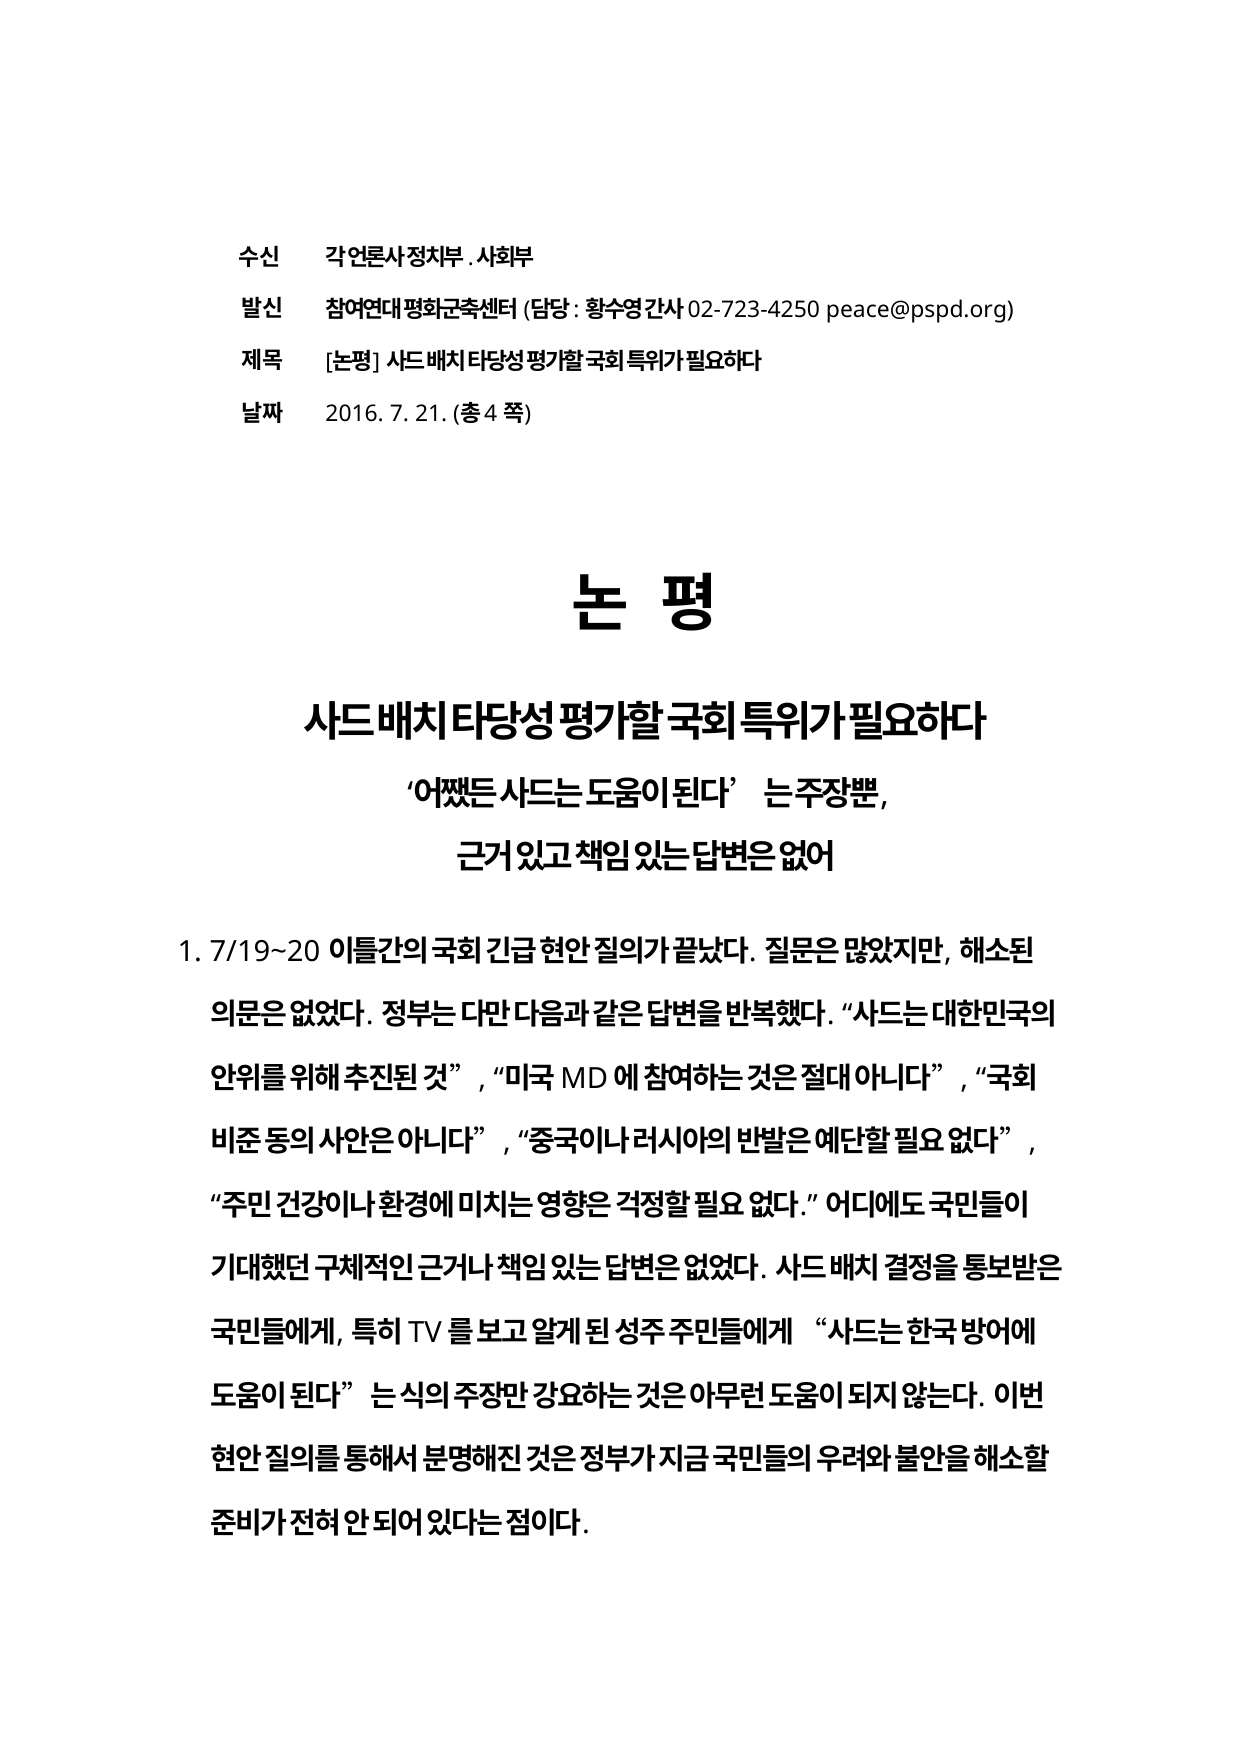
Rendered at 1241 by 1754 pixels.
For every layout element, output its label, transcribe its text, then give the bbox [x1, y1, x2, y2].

text 1. 7/19~20 이틀간의 국회 긴급 현안 질의가 끝났다. 질문은 많았지만, 해소된 의문은 없었다. 정부는 다만 다음과 같은 답변을 반복했다. “사드는 대한민국의 안위를 위해 추진된 것”, “미국 MD에 참여하는 것은 절대 아니다”, “국회 비준 동의 사안은 아니다”, “중국이나 러시아의 반발은 예단할 필요 없다”, “주민 건강이나 환경에 미치는 영향은 걱정할 필요 없다.” 어디에도 국민들이 기대했던 구체적인 근거나 책임 있는 답변은 없었다. 사드 배치 결정을 통보받은 국민들에게, 특히 TV를 보고 알게 된 성주 주민들에게 “사드는 한국 방어에 도움이 된다”는 식의 주장만 강요하는 것은 아무런 도움이 되지 않는다. 이번 현안 질의를 통해서 분명해진 것은 정부가 지금 국민들의 우려와 불안을 해소할 준비가 전혀 안 되어 있다는 점이다. [177, 927, 1063, 1542]
table_cell 제 목 [204, 340, 322, 392]
table_cell 발 신 [204, 287, 322, 339]
table_cell 참여연대 평화군축센터 (담당 : 황수영 간사 02-723-4250 peace@pspd.org) [322, 287, 1085, 339]
table_header 수 신 [204, 236, 322, 287]
table_header 각 언론사 정치부․사회부 [322, 236, 1085, 287]
table_cell 논평 [204, 550, 1085, 682]
table_cell [논평] 사드 배치 타당성 평가할 국회 특위가 필요하다 [322, 340, 1085, 392]
table_cell 날 짜 [204, 392, 322, 444]
table_cell [204, 444, 1085, 550]
table_cell 2016. 7. 21. (총 4 쪽) [322, 392, 1085, 444]
table_header 사드 배치 타당성 평가할 국회 특위가 필요하다 ‘어쨌든 사드는 도움이 된다’는 주장뿐, 근거 있고 책임 있는 답변은 없어 [207, 685, 1088, 892]
